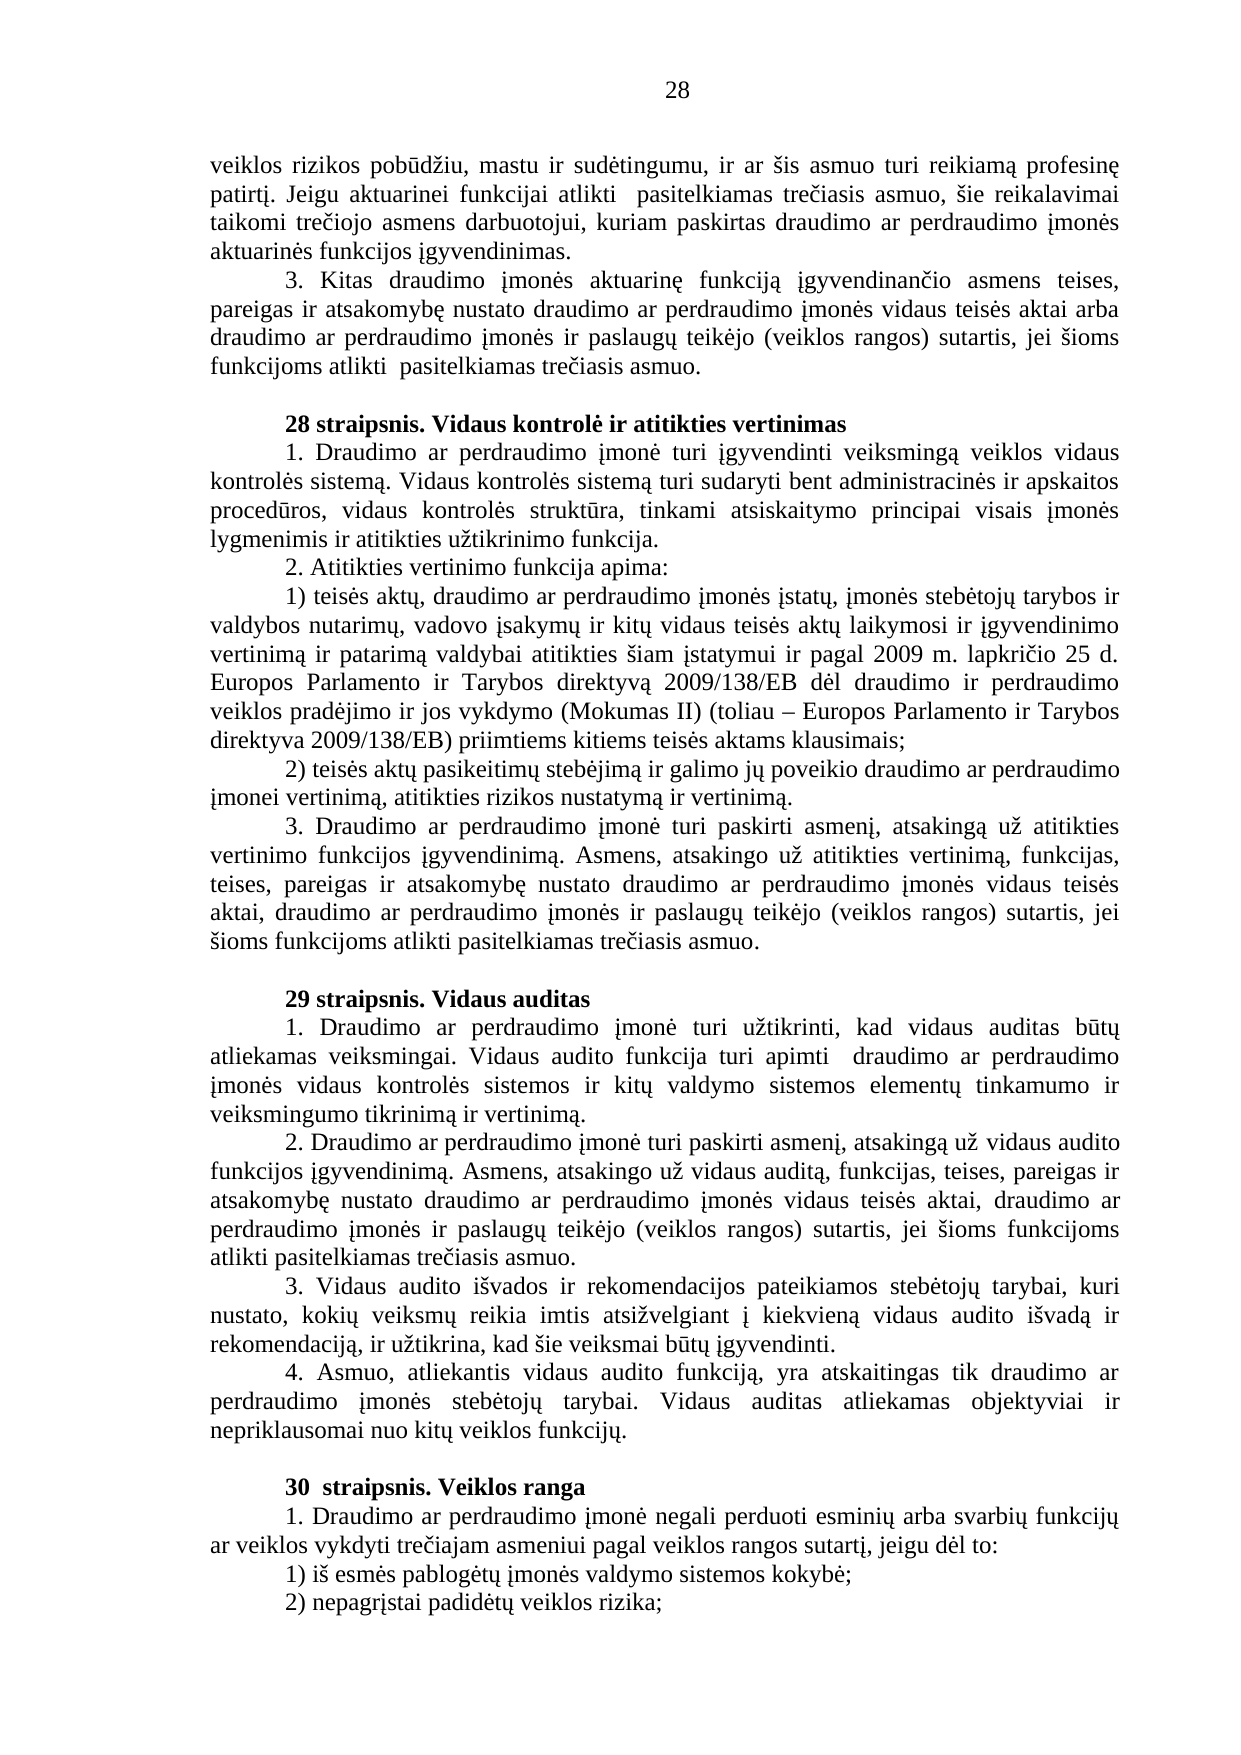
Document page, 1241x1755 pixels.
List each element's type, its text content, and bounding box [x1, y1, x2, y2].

text 4. Asmuo, atliekantis vidaus audito funkciją, yra atskaitingas tik draudimo ar perdraudimo įmonės stebėtojų tarybai. Vidaus auditas atliekamas objektyviai ir nepriklausomai nuo kitų veiklos funkcijų. [210, 1357, 1120, 1444]
text 1. Draudimo ar perdraudimo įmonė turi užtikrinti, kad vidaus auditas būtų atliekamas veiksmingai. Vidaus audito funkcija turi apimti draudimo ar perdraudimo įmonės vidaus kontrolės sistemos ir kitų valdymo sistemos elementų tinkamumo ir veiksmingumo tikrinimą ir vertinimą. [210, 1012, 1120, 1127]
text 3. Draudimo ar perdraudimo įmonė turi paskirti asmenį, atsakingą už atitikties vertinimo funkcijos įgyvendinimą. Asmens, atsakingo už atitikties vertinimą, funkcijas, teises, pareigas ir atsakomybę nustato draudimo ar perdraudimo įmonės vidaus teisės aktai, draudimo ar perdraudimo įmonės ir paslaugų teikėjo (veiklos rangos) sutartis, jei šioms funkcijoms atlikti pasitelkiamas trečiasis asmuo. [210, 811, 1120, 955]
text 1. Draudimo ar perdraudimo įmonė turi įgyvendinti veiksmingą veiklos vidaus kontrolės sistemą. Vidaus kontrolės sistemą turi sudaryti bent administracinės ir apskaitos procedūros, vidaus kontrolės struktūra, tinkami atsiskaitymo principai visais įmonės lygmenimis ir atitikties užtikrinimo funkcija. [210, 437, 1120, 552]
text 28 straipsnis. Vidaus kontrolė ir atitikties vertinimas [210, 409, 1120, 437]
text 30 straipsnis. Veiklos ranga [285, 1472, 1120, 1501]
text 3. Vidaus audito išvados ir rekomendacijos pateikiamos stebėtojų tarybai, kuri nustato, kokių veiksmų reikia imtis atsižvelgiant į kiekvieną vidaus audito išvadą ir rekomendaciją, ir užtikrina, kad šie veiksmai būtų įgyvendinti. [210, 1271, 1120, 1357]
text 3. Kitas draudimo įmonės aktuarinę funkciją įgyvendinančio asmens teises, pareigas ir atsakomybę nustato draudimo ar perdraudimo įmonės vidaus teisės aktai arba draudimo ar perdraudimo įmonės ir paslaugų teikėjo (veiklos rangos) sutartis, jei šioms funkcijoms atlikti pasitelkiamas trečiasis asmuo. [210, 265, 1120, 380]
text 1. Draudimo ar perdraudimo įmonė negali perduoti esminių arba svarbių funkcijų ar veiklos vykdyti trečiajam asmeniui pagal veiklos rangos sutartį, jeigu dėl to: [210, 1501, 1120, 1559]
text 2) teisės aktų pasikeitimų stebėjimą ir galimo jų poveikio draudimo ar perdraudimo įmonei vertinimą, atitikties rizikos nustatymą ir vertinimą. [210, 754, 1120, 811]
text 1) iš esmės pablogėtų įmonės valdymo sistemos kokybė; [210, 1559, 1120, 1587]
text 1) teisės aktų, draudimo ar perdraudimo įmonės įstatų, įmonės stebėtojų tarybos ir valdybos nutarimų, vadovo įsakymų ir kitų vidaus teisės aktų laikymosi ir įgyvendinimo vertinimą ir patarimą valdybai atitikties šiam įstatymui ir pagal 2009 m. lapkričio 25 d. Europos Parlamento ir Tarybos direktyvą 2009/138/EB dėl draudimo ir perdraudimo veiklos pradėjimo ir jos vykdymo (Mokumas II) (toliau – Europos Parlamento ir Tarybos direktyva 2009/138/EB) priimtiems kitiems teisės aktams klausimais; [210, 581, 1120, 754]
text 2. Draudimo ar perdraudimo įmonė turi paskirti asmenį, atsakingą už vidaus audito funkcijos įgyvendinimą. Asmens, atsakingo už vidaus auditą, funkcijas, teises, pareigas ir atsakomybę nustato draudimo ar perdraudimo įmonės vidaus teisės aktai, draudimo ar perdraudimo įmonės ir paslaugų teikėjo (veiklos rangos) sutartis, jei šioms funkcijoms atlikti pasitelkiamas trečiasis asmuo. [210, 1127, 1120, 1271]
text 29 straipsnis. Vidaus auditas [210, 984, 1120, 1012]
text 2. Atitikties vertinimo funkcija apima: [210, 552, 1120, 581]
text 2) nepagrįstai padidėtų veiklos rizika; [210, 1587, 1120, 1616]
text veiklos rizikos pobūdžiu, mastu ir sudėtingumu, ir ar šis asmuo turi reikiamą profesinę patirtį. Jeigu aktuarinei funkcijai atlikti pasitelkiamas trečiasis asmuo, šie reikalavimai taikomi trečiojo asmens darbuotojui, kuriam paskirtas draudimo ar perdraudimo įmonės aktuarinės funkcijos įgyvendinimas. [210, 150, 1120, 265]
